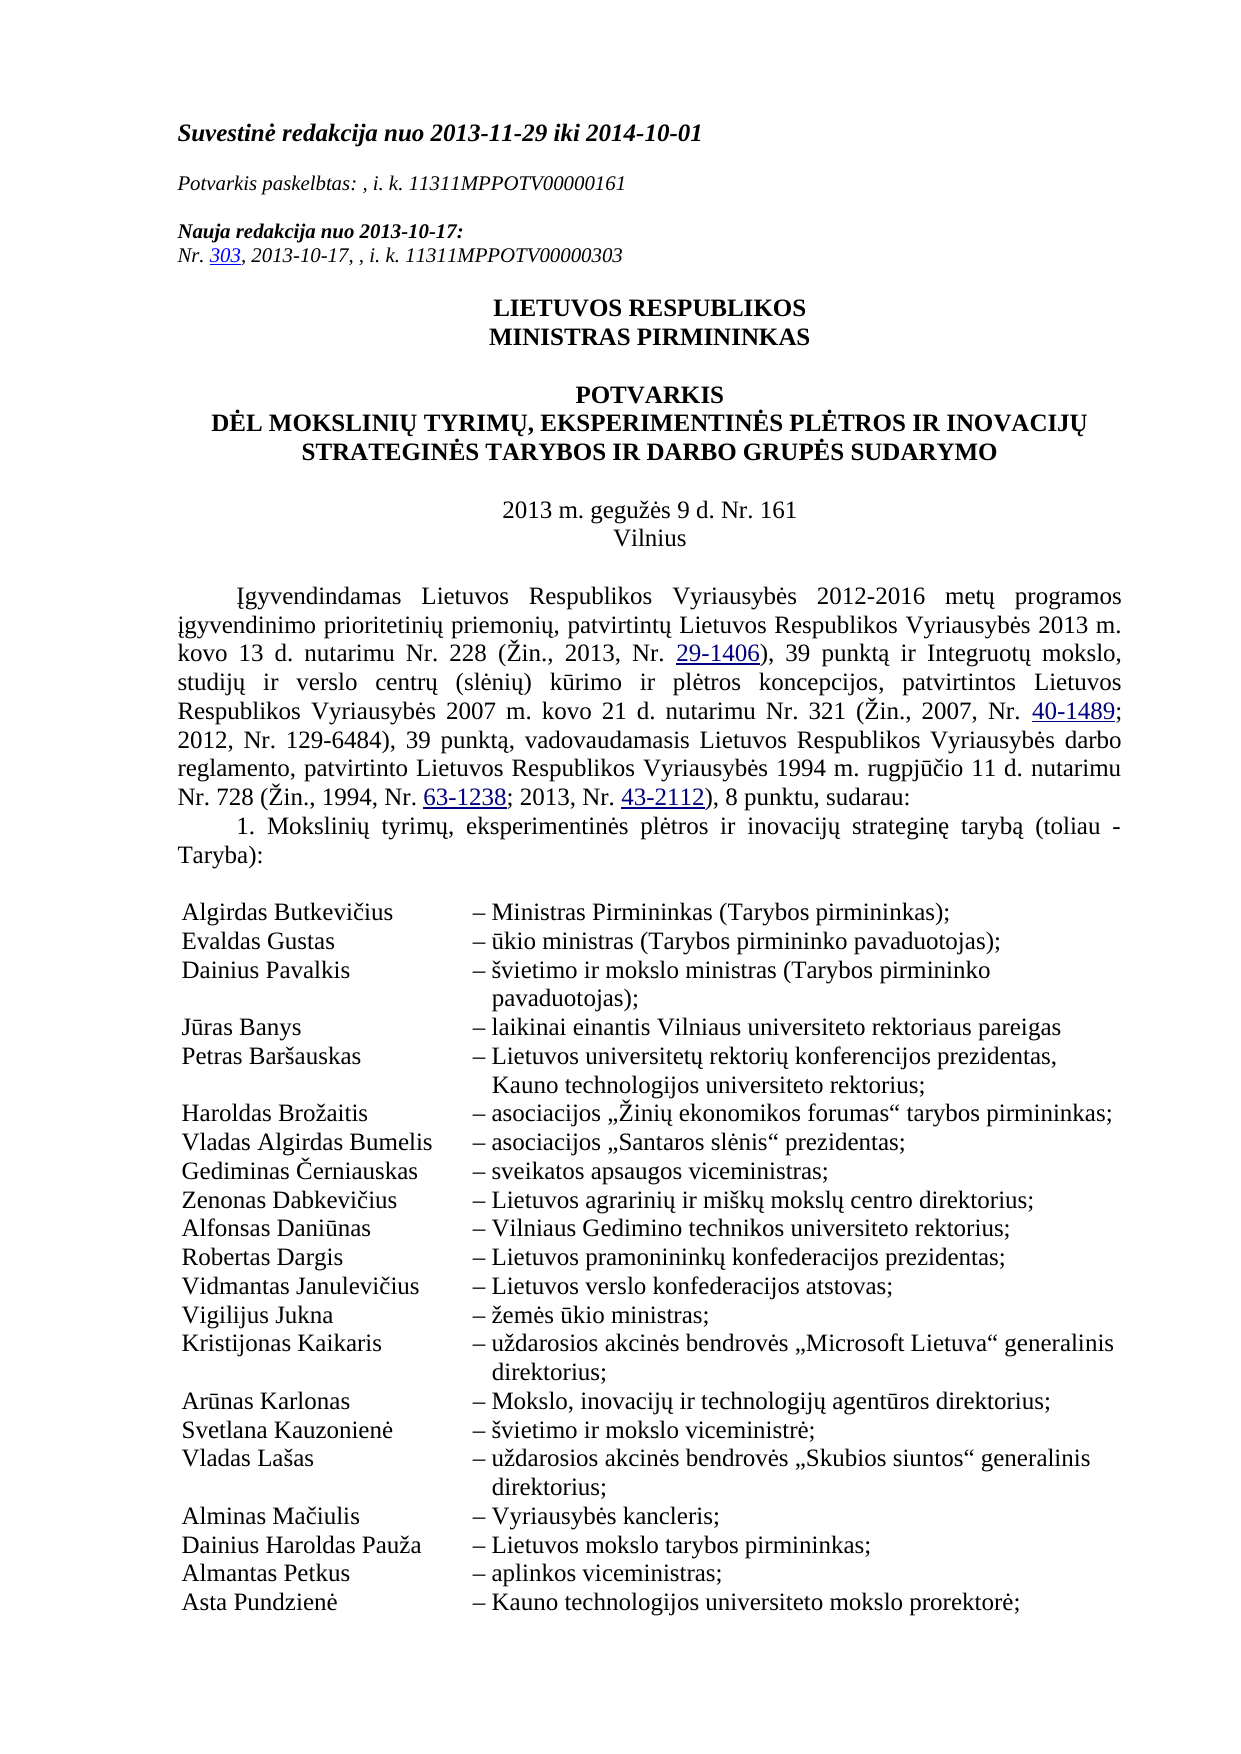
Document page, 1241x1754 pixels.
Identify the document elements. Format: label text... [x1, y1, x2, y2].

table_cell Dainius Pavalkis [177, 955, 468, 1012]
table_cell – Lietuvos verslo konfederacijos atstovas; [469, 1271, 1122, 1300]
table_cell – Lietuvos mokslo tarybos pirmininkas; [469, 1530, 1122, 1558]
text MINISTRAS PIRMININKAS [177, 322, 1122, 351]
table_cell Haroldas Brožaitis [177, 1099, 468, 1127]
table_cell – Kauno technologijos universiteto mokslo prorektorė; [469, 1587, 1122, 1616]
table_cell Alminas Mačiulis [177, 1501, 468, 1530]
table_cell Almantas Petkus [177, 1559, 468, 1587]
table_cell – aplinkos viceministras; [469, 1559, 1122, 1587]
table_cell Vigilijus Jukna [177, 1300, 468, 1328]
table_cell Robertas Dargis [177, 1242, 468, 1271]
table_cell Petras Baršauskas [177, 1041, 468, 1098]
table_cell – Mokslo, inovacijų ir technologijų agentūros direktorius; [469, 1386, 1122, 1415]
table_cell – uždarosios akcinės bendrovės „Skubios siuntos“ generalinis direktorius; [469, 1444, 1122, 1501]
table_cell – Vyriausybės kancleris; [469, 1501, 1122, 1530]
table_cell Arūnas Karlonas [177, 1386, 468, 1415]
text LIETUVOS RESPUBLIKOS [177, 293, 1122, 322]
table_cell Zenonas Dabkevičius [177, 1185, 468, 1213]
text Potvarkis paskelbtas: , i. k. 11311MPPOTV00000161 [177, 171, 1122, 195]
table_cell – sveikatos apsaugos viceministras; [469, 1156, 1122, 1185]
text 1. Mokslinių tyrimų, eksperimentinės plėtros ir inovacijų strateginę tarybą (toliau -Taryba): [177, 811, 1122, 868]
table_cell Vidmantas Janulevičius [177, 1271, 468, 1300]
table_cell Evaldas Gustas [177, 926, 468, 955]
table_cell Alfonsas Daniūnas [177, 1214, 468, 1242]
table_cell Kristijonas Kaikaris [177, 1329, 468, 1386]
table_cell Svetlana Kauzonienė [177, 1415, 468, 1443]
table_cell – ūkio ministras (Tarybos pirmininko pavaduotojas); [469, 926, 1122, 955]
table_cell Vladas Algirdas Bumelis [177, 1127, 468, 1156]
table_cell – švietimo ir mokslo ministras (Tarybos pirmininko pavaduotojas); [469, 955, 1122, 1012]
text DĖL MOKSLINIŲ TYRIMŲ, EKSPERIMENTINĖS PLĖTROS IR INOVACIJŲ STRATEGINĖS TARYBOS IR DARBO GRUPĖS SUDARYMO [177, 408, 1122, 466]
table_cell – žemės ūkio ministras; [469, 1300, 1122, 1328]
table_header – Ministras Pirmininkas (Tarybos pirmininkas); [469, 897, 1122, 926]
table_cell – Lietuvos pramonininkų konfederacijos prezidentas; [469, 1242, 1122, 1271]
table_cell – Lietuvos agrarinių ir miškų mokslų centro direktorius; [469, 1185, 1122, 1213]
table_cell – asociacijos „Santaros slėnis“ prezidentas; [469, 1127, 1122, 1156]
table_cell – Vilniaus Gedimino technikos universiteto rektorius; [469, 1214, 1122, 1242]
text 2013 m. gegužės 9 d. Nr. 161 [177, 495, 1122, 523]
table_cell Gediminas Černiauskas [177, 1156, 468, 1185]
table_cell – Lietuvos universitetų rektorių konferencijos prezidentas, Kauno technologijos universiteto rektorius; [469, 1041, 1122, 1098]
table_cell – laikinai einantis Vilniaus universiteto rektoriaus pareigas [469, 1012, 1122, 1041]
table_cell Vladas Lašas [177, 1444, 468, 1501]
table_cell – asociacijos „Žinių ekonomikos forumas“ tarybos pirmininkas; [469, 1099, 1122, 1127]
text POTVARKIS [177, 380, 1122, 408]
text Suvestinė redakcija nuo 2013-11-29 iki 2014-10-01 [177, 118, 1122, 147]
text Įgyvendindamas Lietuvos Respublikos Vyriausybės 2012-2016 metų programos įgyvendinimo prioritetinių priemonių, patvirtintų Lietuvos Respublikos Vyriausybės 2013 m. kovo 13 d. nutarimu Nr. 228 (Žin., 2013, Nr. 29-1406), 39 punktą ir Integruotų mokslo, studijų ir verslo centrų (slėnių) kūrimo ir plėtros koncepcijos, patvirtintos Lietuvos Respublikos Vyriausybės 2007 m. kovo 21 d. nutarimu Nr. 321 (Žin., 2007, Nr. 40-1489; 2012, Nr. 129-6484), 39 punktą, vadovaudamasis Lietuvos Respublikos Vyriausybės darbo reglamento, patvirtinto Lietuvos Respublikos Vyriausybės 1994 m. rugpjūčio 11 d. nutarimu Nr. 728 (Žin., 1994, Nr. 63-1238; 2013, Nr. 43-2112), 8 punktu, sudarau: [177, 581, 1122, 811]
text Nr. 303, 2013-10-17, , i. k. 11311MPPOTV00000303 [177, 243, 1122, 267]
table_cell – švietimo ir mokslo viceministrė; [469, 1415, 1122, 1443]
table_cell Jūras Banys [177, 1012, 468, 1041]
text Vilnius [177, 523, 1122, 552]
table_cell Asta Pundzienė [177, 1587, 468, 1616]
text Nauja redakcija nuo 2013-10-17: [177, 219, 1122, 243]
table_cell – uždarosios akcinės bendrovės „Microsoft Lietuva“ generalinis direktorius; [469, 1329, 1122, 1386]
table_header Algirdas Butkevičius [177, 897, 468, 926]
table_cell Dainius Haroldas Pauža [177, 1530, 468, 1558]
